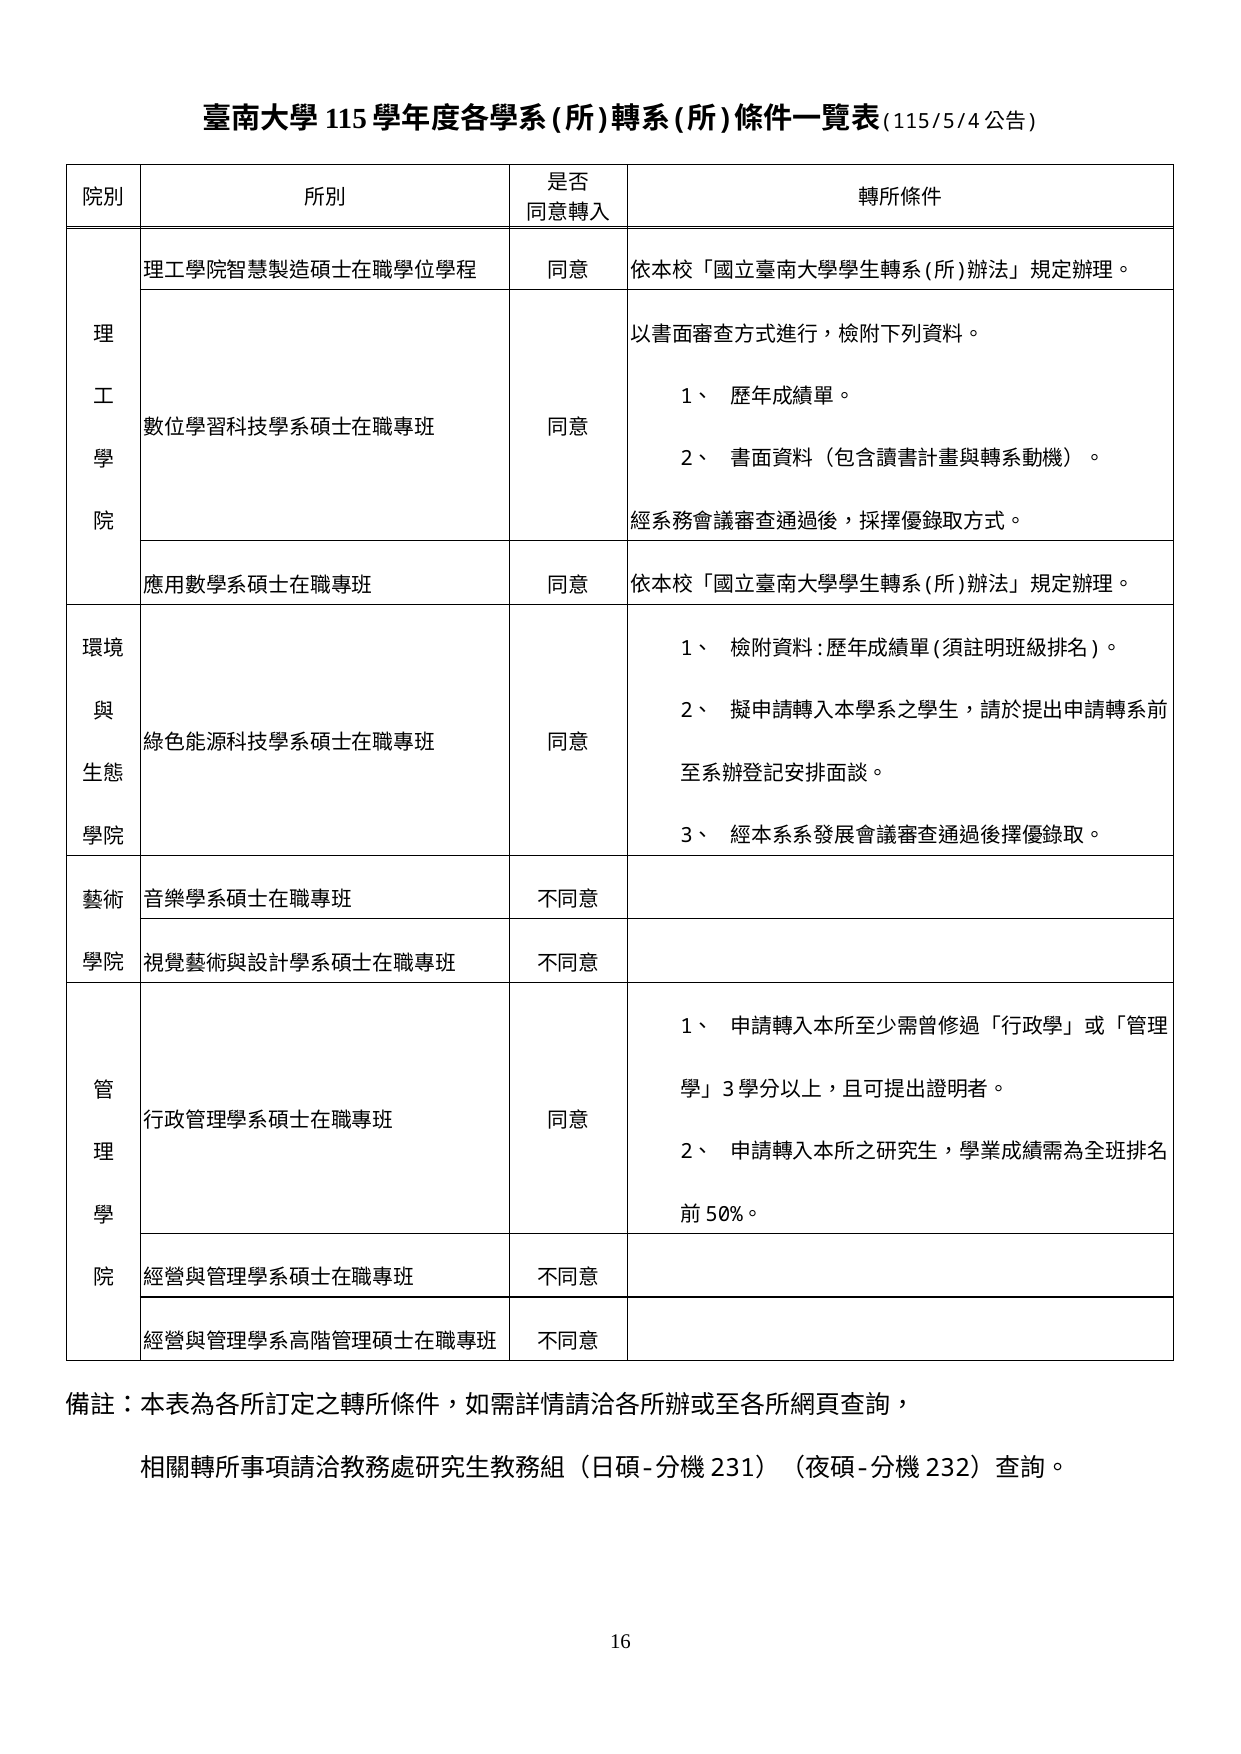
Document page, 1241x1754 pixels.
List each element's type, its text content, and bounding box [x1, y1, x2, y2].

table_cell [628, 1298, 1173, 1360]
table_cell 依本校「國立臺南大學學生轉系(所)辦法」規定辦理。 [628, 541, 1173, 604]
table_cell 數位學習科技學系碩士在職專班 [141, 290, 509, 540]
table_header 所別 [141, 165, 509, 226]
table_cell 經營與管理學系高階管理碩士在職專班 [141, 1298, 509, 1360]
table_cell 同意 [510, 605, 627, 855]
table_cell 環境 與 生態 學院 [67, 605, 140, 855]
table_cell [628, 919, 1173, 982]
table_cell 不同意 [510, 1298, 627, 1360]
text 備註：本表為各所訂定之轉所條件，如需詳情請洽各所辦或至各所網頁查詢， [65, 1361, 1175, 1423]
table_cell 檢附資料:歷年成績單(須註明班級排名)。 擬申請轉入本學系之學生，請於提出申請轉系前至系辦登記安排面談。 經本系系發展會議審查通過後擇優錄取。 [628, 605, 1173, 855]
table_cell 不同意 [510, 856, 627, 918]
table_cell 理工學院智慧製造碩士在職學位學程 [141, 229, 509, 289]
table_cell 應用數學系碩士在職專班 [141, 541, 509, 604]
text 相關轉所事項請洽教務處研究生教務組（日碩-分機231）（夜碩-分機232）查詢。 [65, 1423, 1175, 1486]
table_header 是否 同意轉入 [510, 165, 627, 226]
table_cell 同意 [510, 229, 627, 289]
table_cell 以書面審查方式進行，檢附下列資料。 歷年成績單。 書面資料（包含讀書計畫與轉系動機）。 經系務會議審查通過後，採擇優錄取方式。 [628, 290, 1173, 540]
table_cell 同意 [510, 290, 627, 540]
table_cell 經營與管理學系碩士在職專班 [141, 1234, 509, 1296]
table_cell [628, 856, 1173, 918]
table_cell 視覺藝術與設計學系碩士在職專班 [141, 919, 509, 982]
table_cell 音樂學系碩士在職專班 [141, 856, 509, 918]
table_cell 同意 [510, 541, 627, 604]
table_header 轉所條件 [628, 165, 1173, 226]
table_cell 行政管理學系碩士在職專班 [141, 983, 509, 1233]
table_cell 申請轉入本所至少需曾修過「行政學」或「管理學」3學分以上，且可提出證明者。 申請轉入本所之研究生，學業成績需為全班排名前50%。 [628, 983, 1173, 1233]
table_cell 藝術 學院 [67, 856, 140, 982]
table_cell [628, 1234, 1173, 1296]
table_cell 管 理 學 院 [67, 983, 140, 1360]
table_cell 同意 [510, 983, 627, 1233]
table_cell 不同意 [510, 919, 627, 982]
table_cell 依本校「國立臺南大學學生轉系(所)辦法」規定辦理。 [628, 229, 1173, 289]
table_cell 不同意 [510, 1234, 627, 1296]
table_cell 綠色能源科技學系碩士在職專班 [141, 605, 509, 855]
table_header 院別 [67, 165, 140, 226]
table_cell 理 工 學 院 [67, 229, 140, 604]
